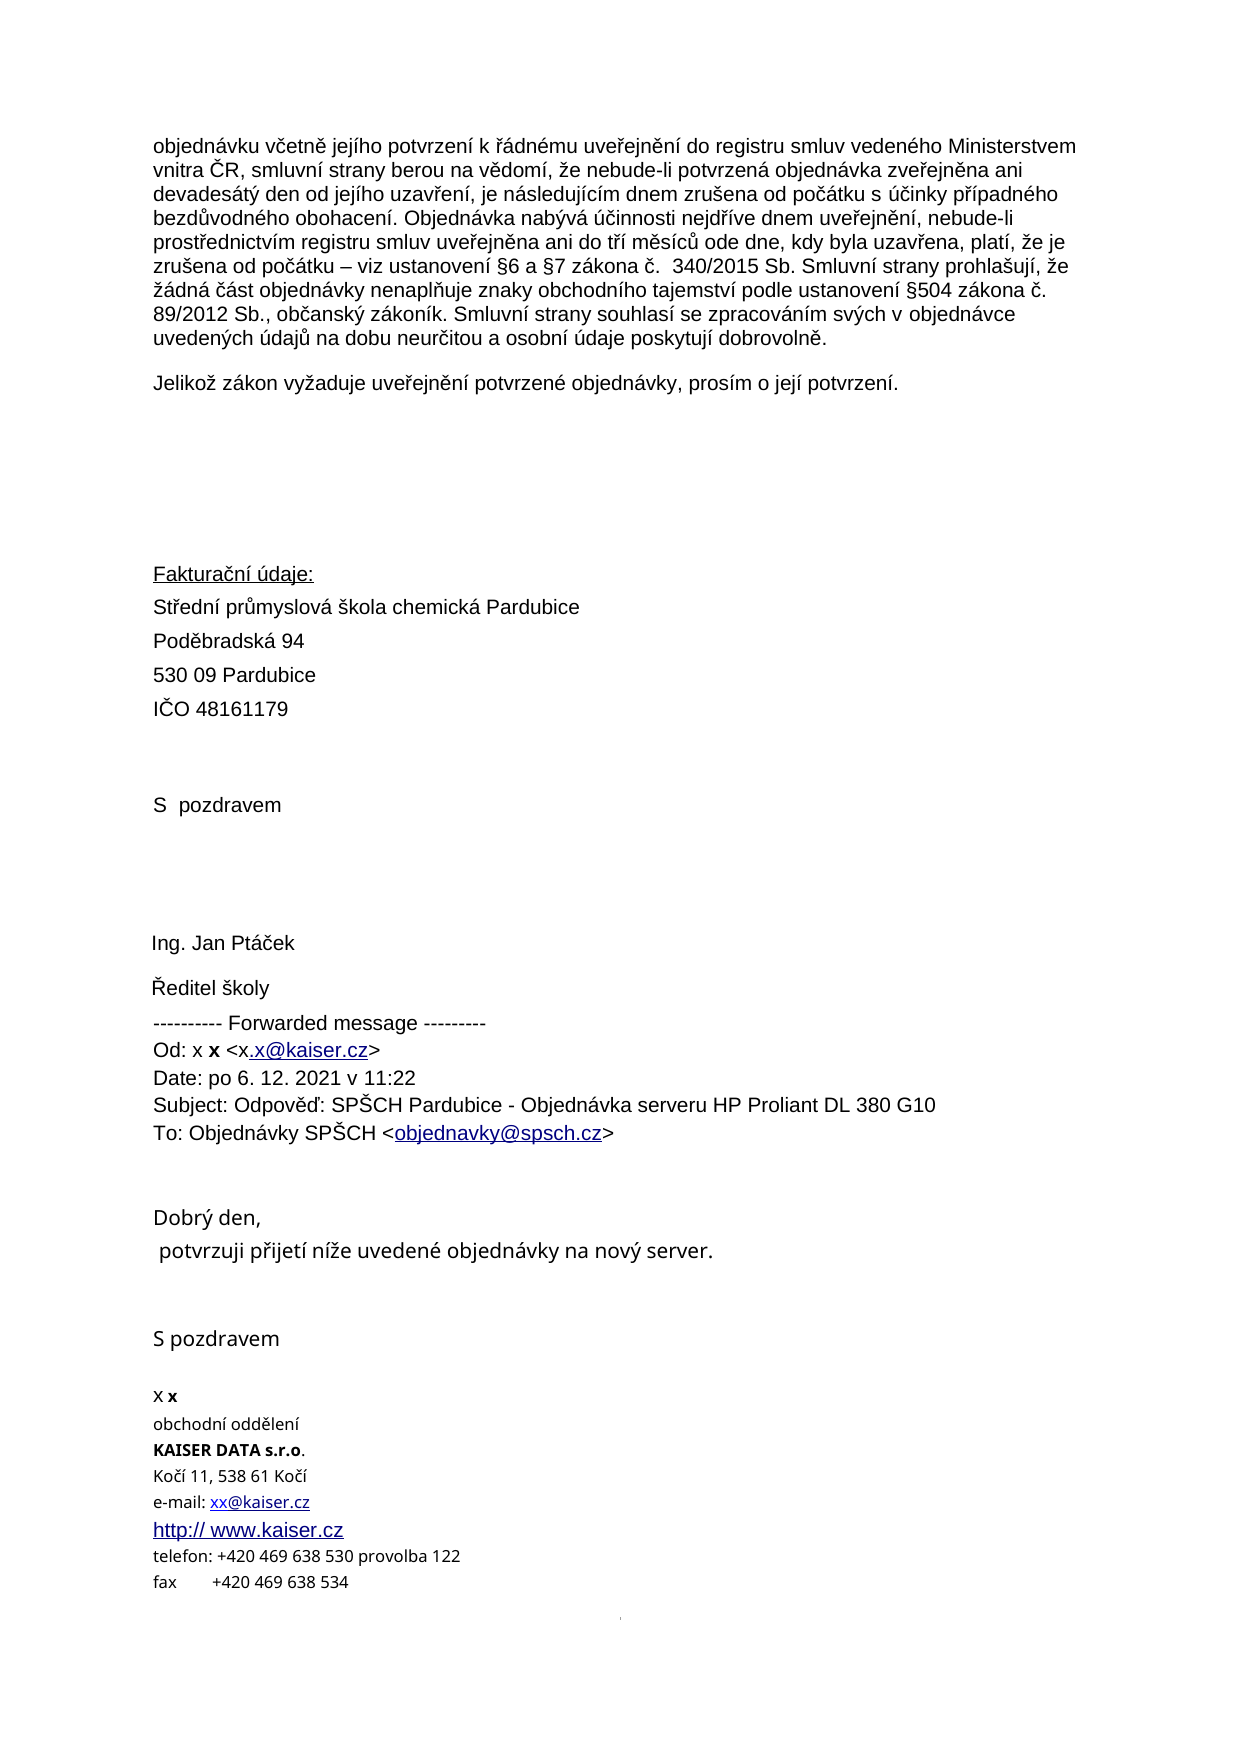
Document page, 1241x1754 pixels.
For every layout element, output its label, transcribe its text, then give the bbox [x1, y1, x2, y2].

table_header [611, 921, 1098, 966]
text Střední průmyslová škola chemická Pardubice [153, 595, 1087, 619]
table_cell Ředitel školy [141, 966, 611, 1010]
table_cell [611, 966, 1098, 1010]
text S pozdravem [153, 793, 1087, 817]
text 530 09 Pardubice [153, 663, 1087, 687]
text objednávku včetně jejího potvrzení k řádnému uveřejnění do registru smluv vedeného Ministerstvem vnitra ČR, smluvní strany berou na vědomí, že nebude-li potvrzená objednávka zveřejněna ani devadesátý den od jejího uzavření, je následujícím dnem zrušena od počátku s účinky případného bezdůvodného obohacení. Objednávka nabývá účinnosti nejdříve dnem uveřejnění, nebude-li prostřednictvím registru smluv uveřejněna ani do tří měsíců ode dne, kdy byla uzavřena, platí, že je zrušena od počátku – viz ustanovení §6 a §7 zákona č. 340/2015 Sb. Smluvní strany prohlašují, že žádná část objednávky nenaplňuje znaky obchodního tajemství podle ustanovení §504 zákona č. 89/2012 Sb., občanský zákoník. Smluvní strany souhlasí se zpracováním svých v objednávce uvedených údajů na dobu neurčitou a osobní údaje poskytují dobrovolně. [153, 134, 1087, 350]
text ---------- Forwarded message --------- Od: x x <x.x@kaiser.cz> Date: po 6. 12. 2021 v 11:22 Subject: Odpověď: SPŠCH Pardubice - Objednávka serveru HP Proliant DL 380 G10 To: Objednávky SPŠCH <objednavky@spsch.cz> [153, 1010, 1087, 1144]
text Jelikož zákon vyžaduje uveřejnění potvrzené objednávky, prosím o její potvrzení. [153, 371, 1087, 394]
table_header Ing. Jan Ptáček [141, 921, 611, 966]
text IČO 48161179 [153, 696, 1087, 720]
text Poděbradská 94 [153, 629, 1087, 653]
text Fakturační údaje: [153, 561, 1087, 585]
text Dobrý den, potvrzuji přijetí níže uvedené objednávky na nový server. S pozdravem x x obchodní oddělení KAISER DATA s.r.o. Kočí 11, 538 61 Kočí e-mail: xx@kaiser.cz http:// www.kaiser.cz telefon: +420 469 638 530 provolba 122 fax +420 469 638 534 [153, 1148, 1087, 1593]
